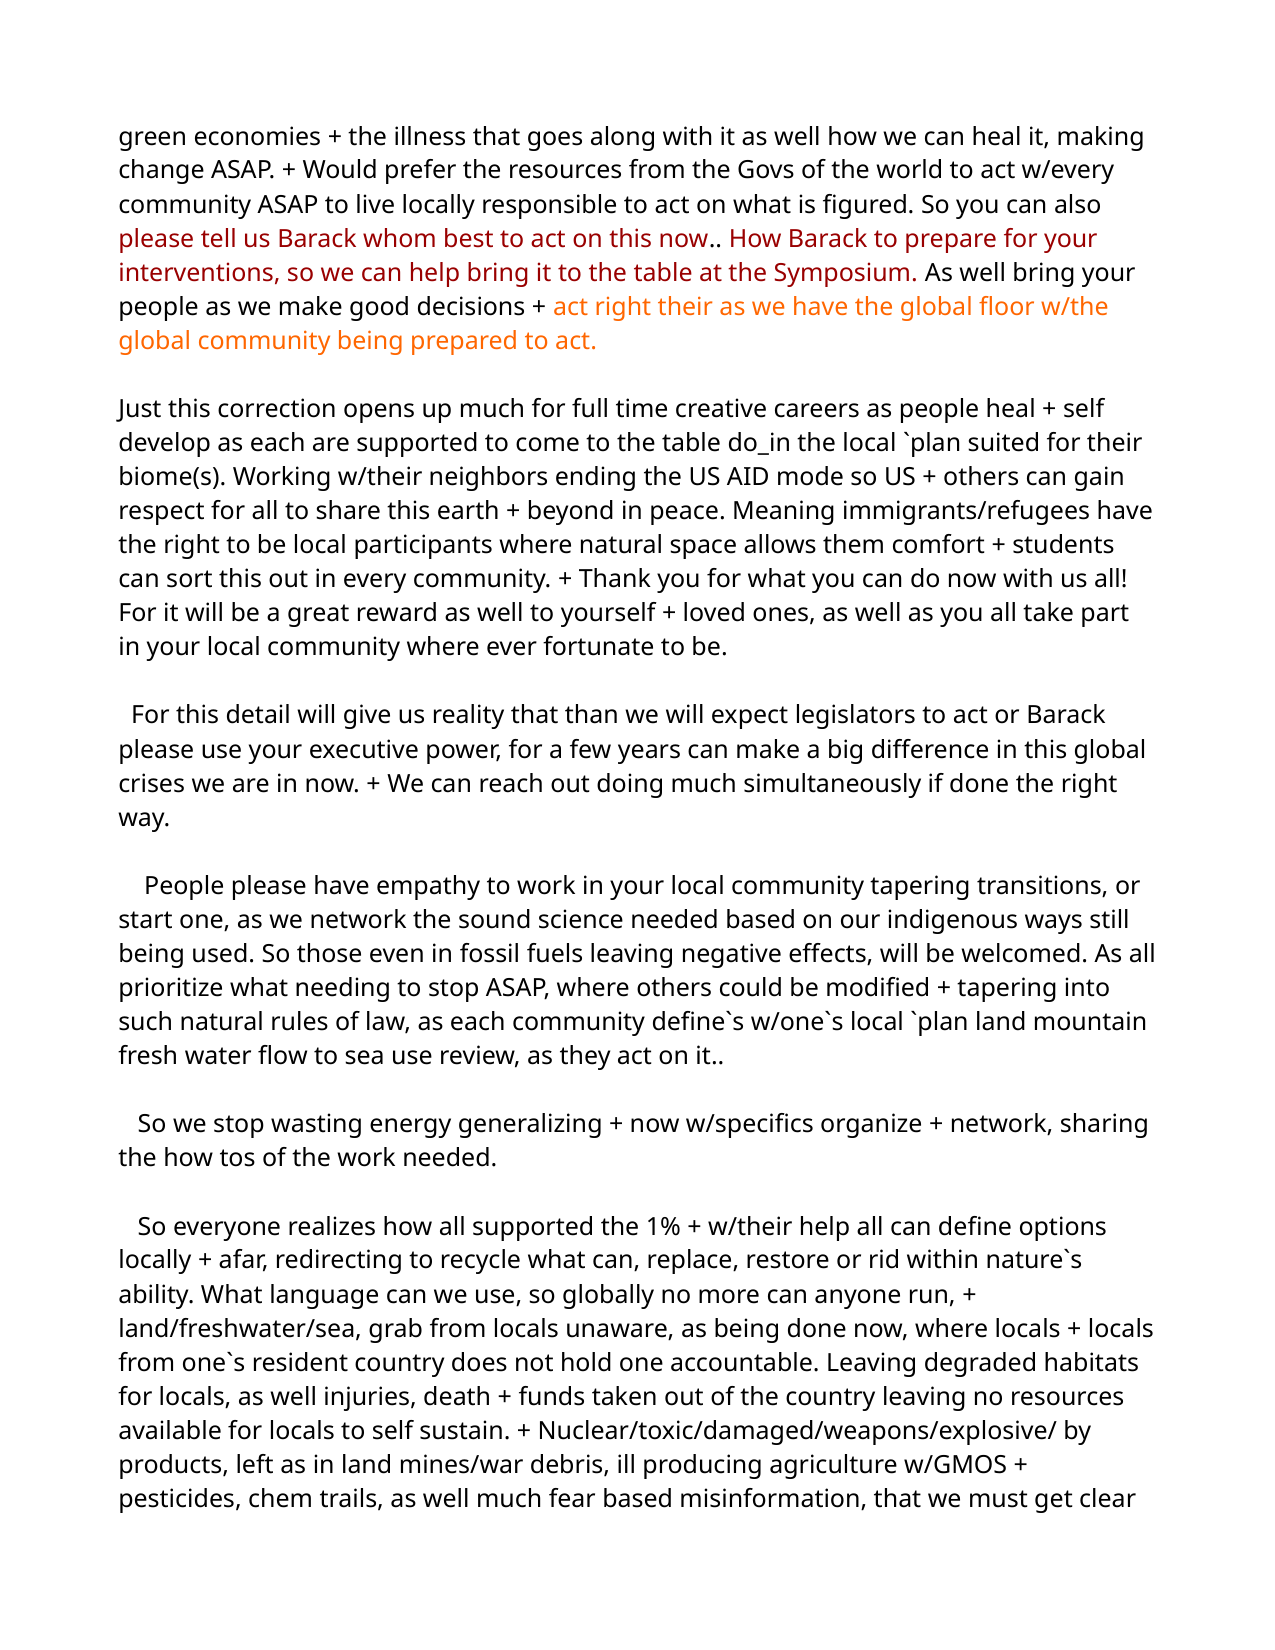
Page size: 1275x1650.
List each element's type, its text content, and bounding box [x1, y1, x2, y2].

text People please have empathy to work in your local community tapering transitions, or start one, as we network the sound science needed based on our indigenous ways still being used. So those even in fossil fuels leaving negative effects, will be welcomed. As all prioritize what needing to stop ASAP, where others could be modified + tapering into such natural rules of law, as each community define`s w/one`s local `plan land mountain fresh water flow to sea use review, as they act on it.. [118, 867, 1157, 1072]
text Just this correction opens up much for full time creative careers as people heal + self develop as each are supported to come to the table do_in the local `plan suited for their biome(s). Working w/their neighbors ending the US AID mode so US + others can gain respect for all to share this earth + beyond in peace. Meaning immigrants/refugees have the right to be local participants where natural space allows them comfort + students can sort this out in every community. + Thank you for what you can do now with us all! For it will be a great reward as well to yourself + loved ones, as well as you all take part in your local community where ever fortunate to be. [118, 391, 1157, 663]
text green economies + the illness that goes along with it as well how we can heal it, making change ASAP. + Would prefer the resources from the Govs of the world to act w/every community ASAP to live locally responsible to act on what is figured. So you can also please tell us Barack whom best to act on this now.. How Barack to prepare for your interventions, so we can help bring it to the table at the Symposium. As well bring your people as we make good decisions + act right their as we have the global floor w/the global community being prepared to act. [118, 118, 1157, 357]
text So everyone realizes how all supported the 1% + w/their help all can define options locally + afar, redirecting to recycle what can, replace, restore or rid within nature`s ability. What language can we use, so globally no more can anyone run, + land/freshwater/sea, grab from locals unaware, as being done now, where locals + locals from one`s resident country does not hold one accountable. Leaving degraded habitats for locals, as well injuries, death + funds taken out of the country leaving no resources available for locals to self sustain. + Nuclear/toxic/damaged/weapons/explosive/ by products, left as in land mines/war debris, ill producing agriculture w/GMOS + pesticides, chem trails, as well much fear based misinformation, that we must get clear [118, 1208, 1157, 1515]
text So we stop wasting energy generalizing + now w/specifics organize + network, sharing the how tos of the work needed. [118, 1106, 1157, 1174]
text For this detail will give us reality that than we will expect legislators to act or Barack please use your executive power, for a few years can make a big difference in this global crises we are in now. + We can reach out doing much simultaneously if done the right way. [118, 697, 1157, 833]
